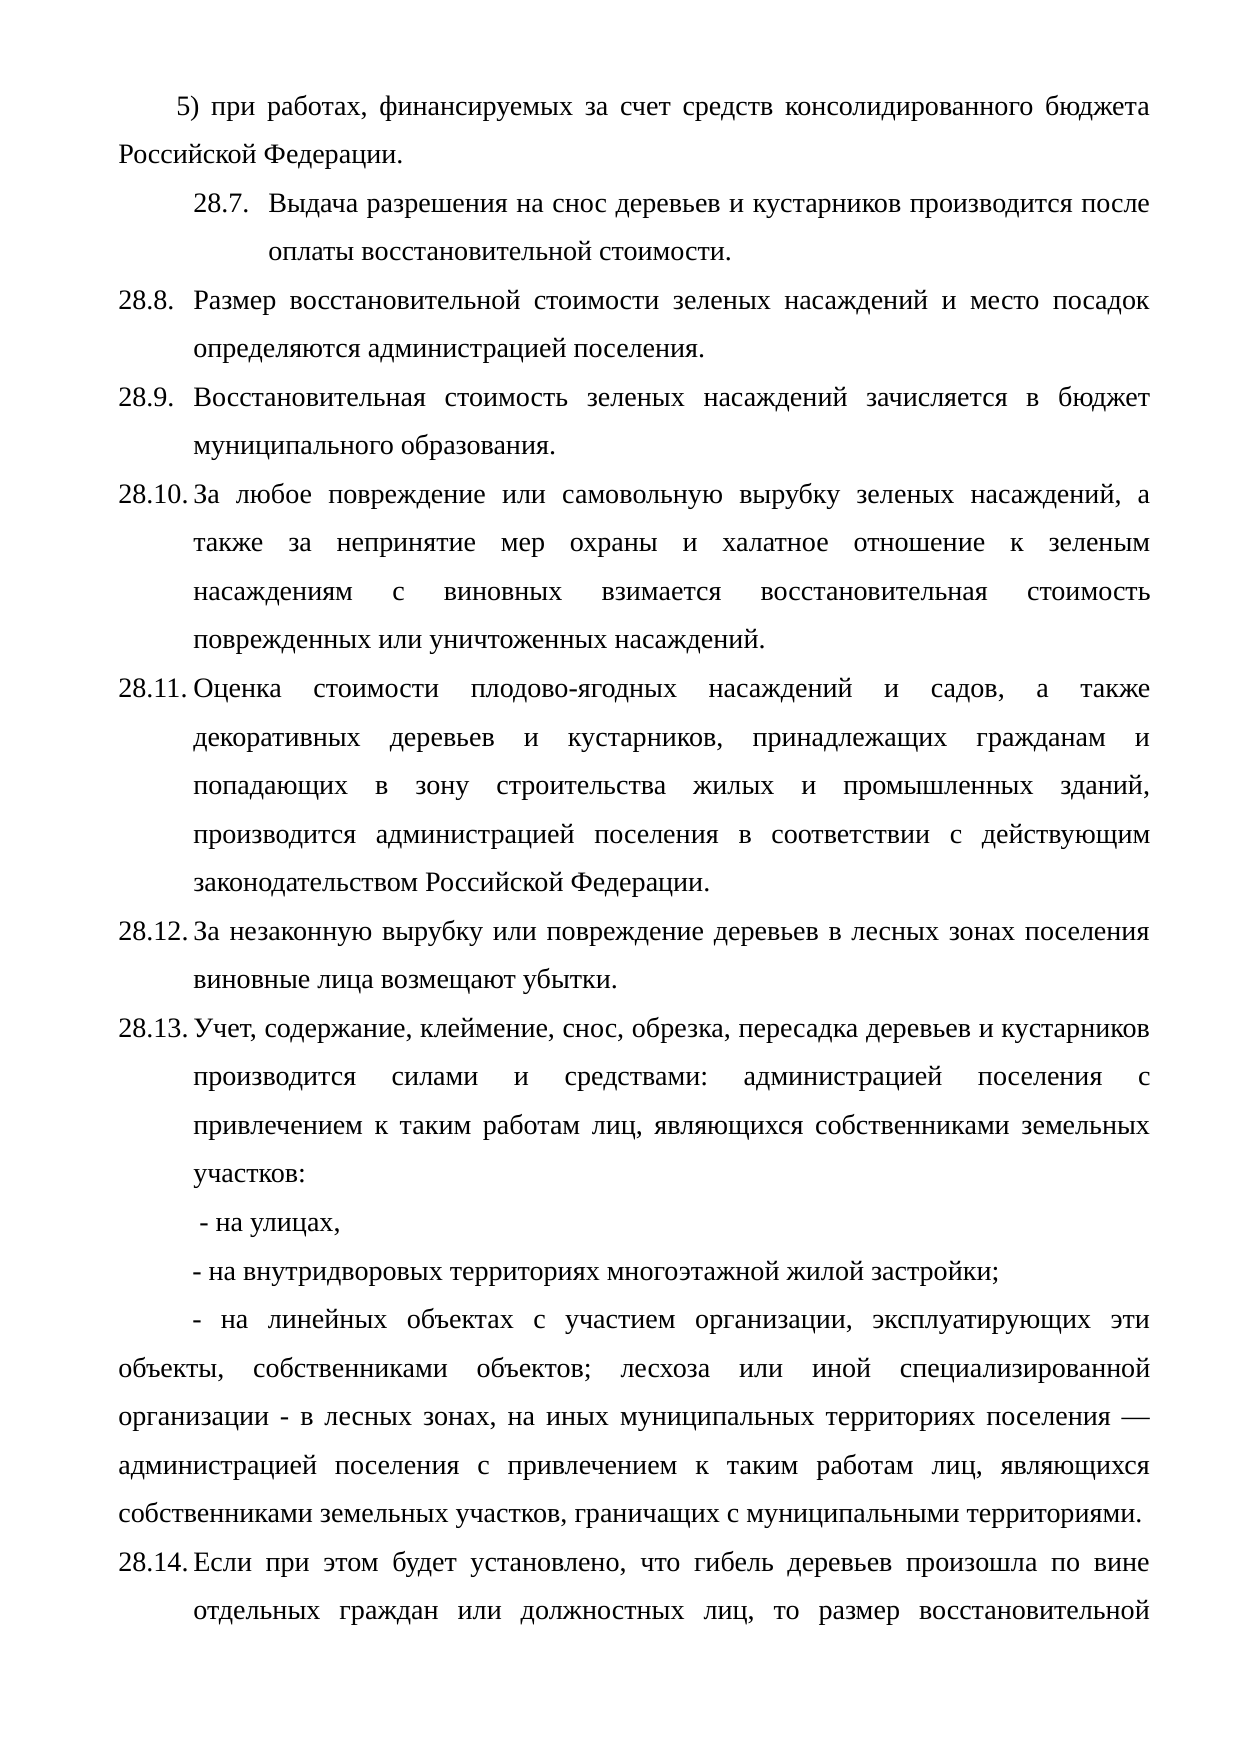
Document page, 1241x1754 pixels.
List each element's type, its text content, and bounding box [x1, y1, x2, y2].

list Восстановительная стоимость зеленых насаждений зачисляется в бюджет муниципального образования. [118, 380, 1151, 461]
text - на внутридворовых территориях многоэтажной жилой застройки; [118, 1254, 1151, 1286]
list Учет, содержание, клеймение, снос, обрезка, пересадка деревьев и кустарников производится силами и средствами: администрацией поселения с привлечением к таким работам лиц, являющихся собственниками земельных участков: [118, 1011, 1151, 1189]
text - на улицах, [118, 1205, 1151, 1237]
list Размер восстановительной стоимости зеленых насаждений и место посадок определяются администрацией поселения. [118, 283, 1151, 364]
list Выдача разрешения на снос деревьев и кустарников производится после оплаты восстановительной стоимости. [193, 186, 1151, 267]
list Оценка стоимости плодово-ягодных насаждений и садов, а также декоративных деревьев и кустарников, принадлежащих гражданам и попадающих в зону строительства жилых и промышленных зданий, производится администрацией поселения в соответствии с действующим законодательством Российской Федерации. [118, 671, 1151, 898]
text - на линейных объектах с участием организации, эксплуатирующих эти объекты, собственниками объектов; лесхоза или иной специализированной организации - в лесных зонах, на иных муниципальных территориях поселения — администрацией поселения с привлечением к таким работам лиц, являющихся собственниками земельных участков, граничащих с муниципальными территориями. [118, 1302, 1151, 1529]
list За незаконную вырубку или повреждение деревьев в лесных зонах поселения виновные лица возмещают убытки. [118, 914, 1151, 995]
list Если при этом будет установлено, что гибель деревьев произошла по вине отдельных граждан или должностных лиц, то размер восстановительной [118, 1545, 1151, 1626]
text 5) при работах, финансируемых за счет средств консолидированного бюджета Российской Федерации. [118, 89, 1151, 169]
list За любое повреждение или самовольную вырубку зеленых насаждений, а также за непринятие мер охраны и халатное отношение к зеленым насаждениям с виновных взимается восстановительная стоимость поврежденных или уничтоженных насаждений. [118, 477, 1151, 655]
